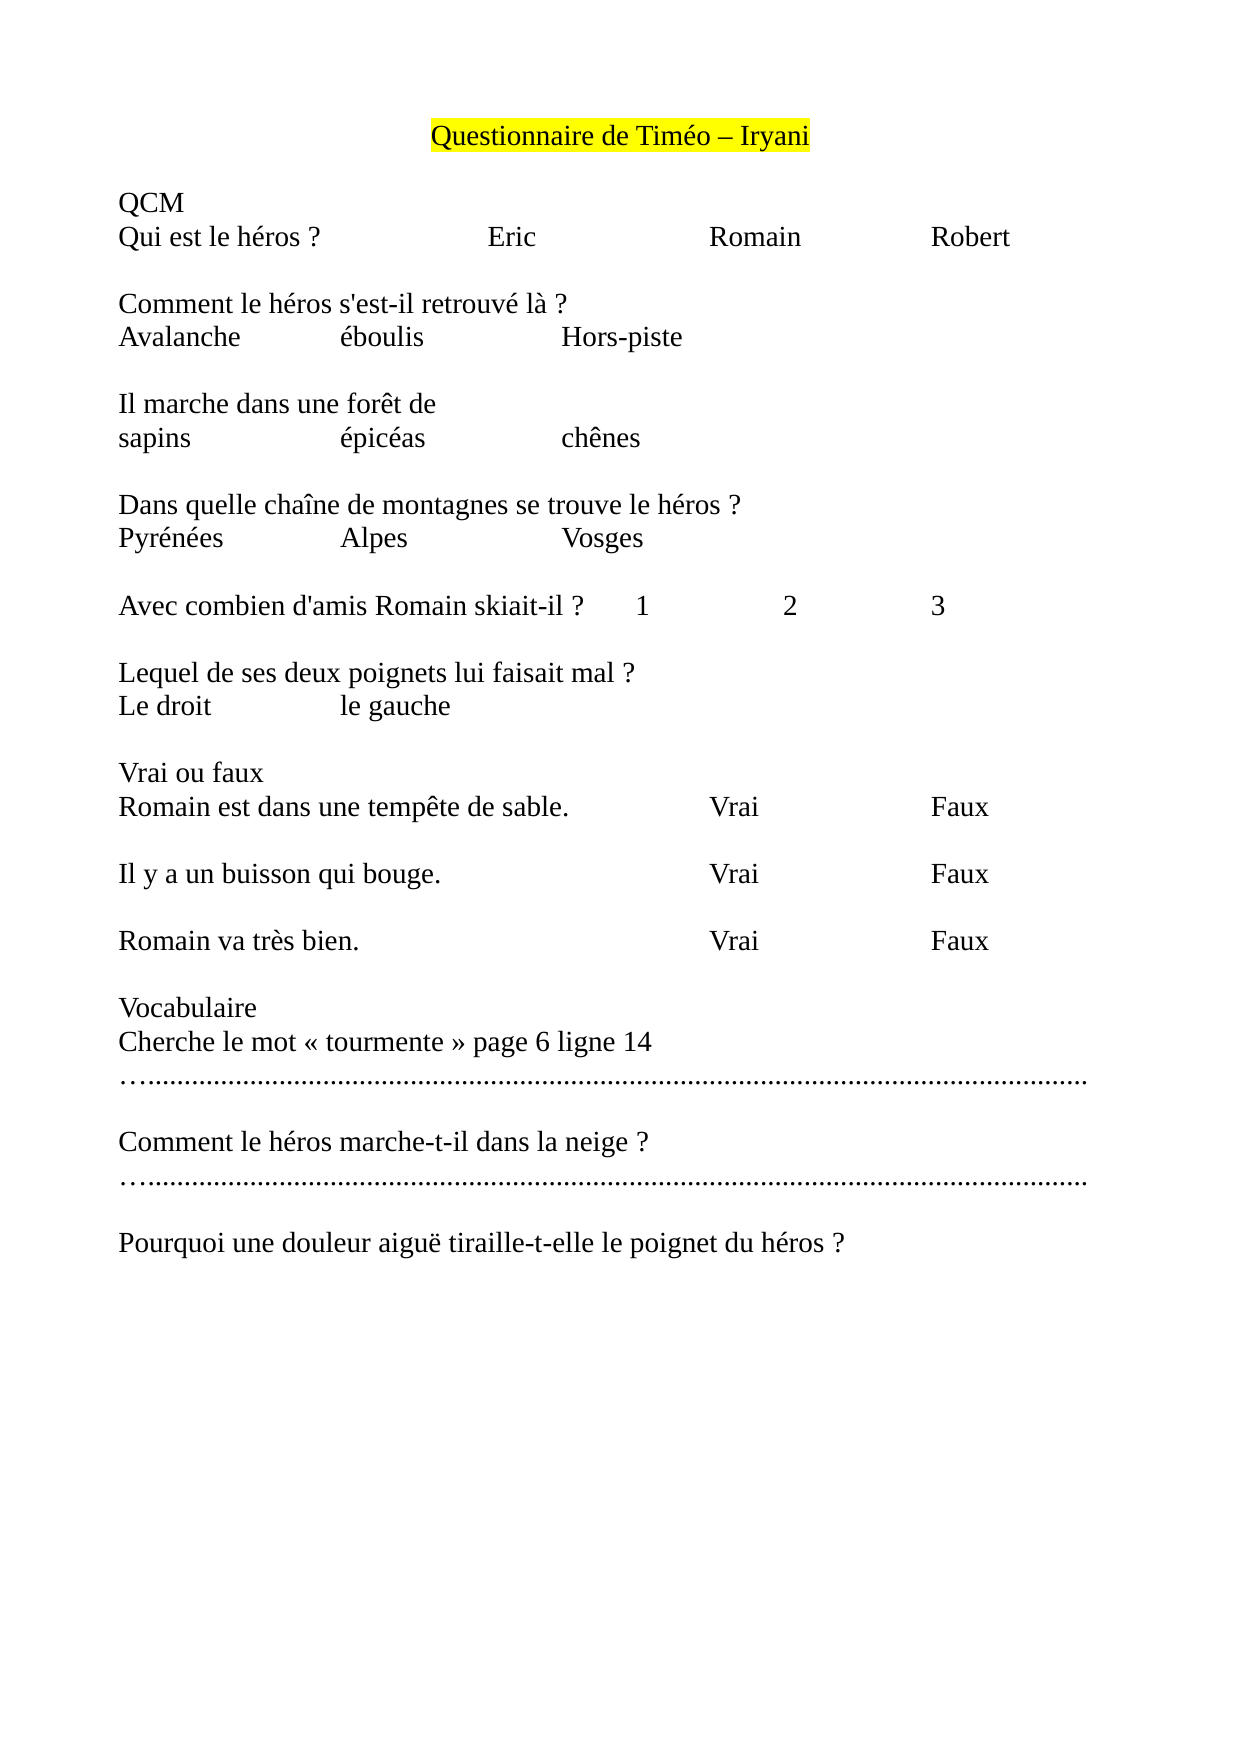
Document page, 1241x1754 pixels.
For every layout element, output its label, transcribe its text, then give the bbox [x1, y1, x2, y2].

text Vocabulaire [118, 990, 1122, 1024]
text Cherche le mot « tourmente » page 6 ligne 14 [118, 1024, 1122, 1057]
text Lequel de ses deux poignets lui faisait mal ? [118, 655, 1122, 688]
text Comment le héros s'est-il retrouvé là ? [118, 286, 1122, 319]
text Dans quelle chaîne de montagnes se trouve le héros ? [118, 487, 1122, 521]
text Comment le héros marche-t-il dans la neige ? [118, 1124, 1122, 1158]
text Pyrénées Alpes Vosges [118, 521, 1122, 554]
text Il marche dans une forêt de [118, 386, 1122, 420]
text Romain est dans une tempête de sable. Vrai Faux [118, 789, 1122, 822]
text …................................................................................................................................. [118, 1057, 1122, 1091]
text Avec combien d'amis Romain skiait-il ? 1 2 3 [118, 588, 1122, 621]
text Il y a un buisson qui bouge. Vrai Faux [118, 856, 1122, 889]
text Pourquoi une douleur aiguë tiraille-t-elle le poignet du héros ? [118, 1225, 1122, 1258]
text Questionnaire de Timéo – Iryani [118, 118, 1122, 152]
text Vrai ou faux [118, 755, 1122, 789]
text QCM [118, 185, 1122, 219]
text Le droit le gauche [118, 688, 1122, 722]
text …................................................................................................................................. [118, 1158, 1122, 1191]
text Qui est le héros ? Eric Romain Robert [118, 219, 1122, 252]
text Romain va très bien. Vrai Faux [118, 923, 1122, 957]
text Avalanche éboulis Hors-piste [118, 319, 1122, 353]
text sapins épicéas chênes [118, 420, 1122, 453]
